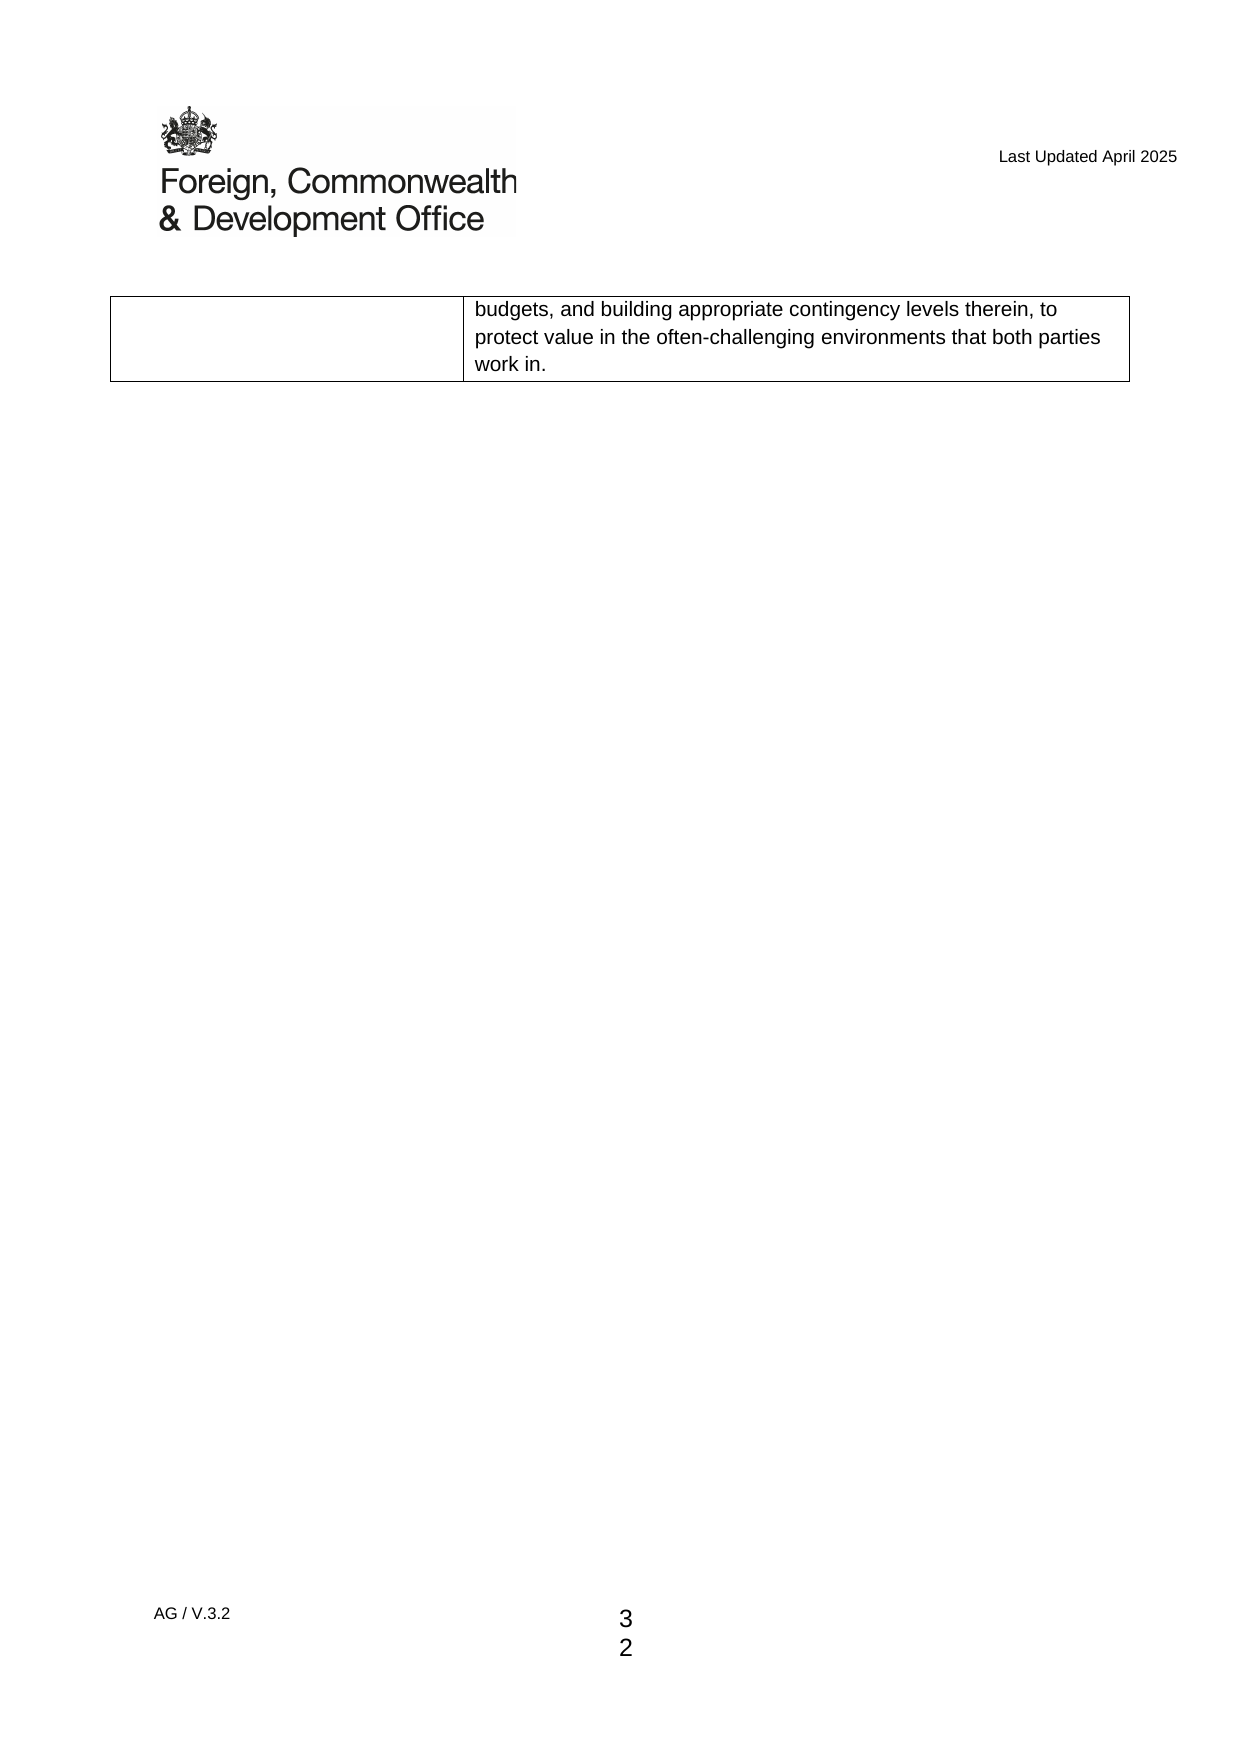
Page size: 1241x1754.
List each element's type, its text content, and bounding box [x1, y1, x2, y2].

table_cell budgets, and building appropriate contingency levels therein, to protect value in the often-challenging environments that both parties work in. [464, 297, 1129, 381]
table_cell [111, 297, 463, 381]
